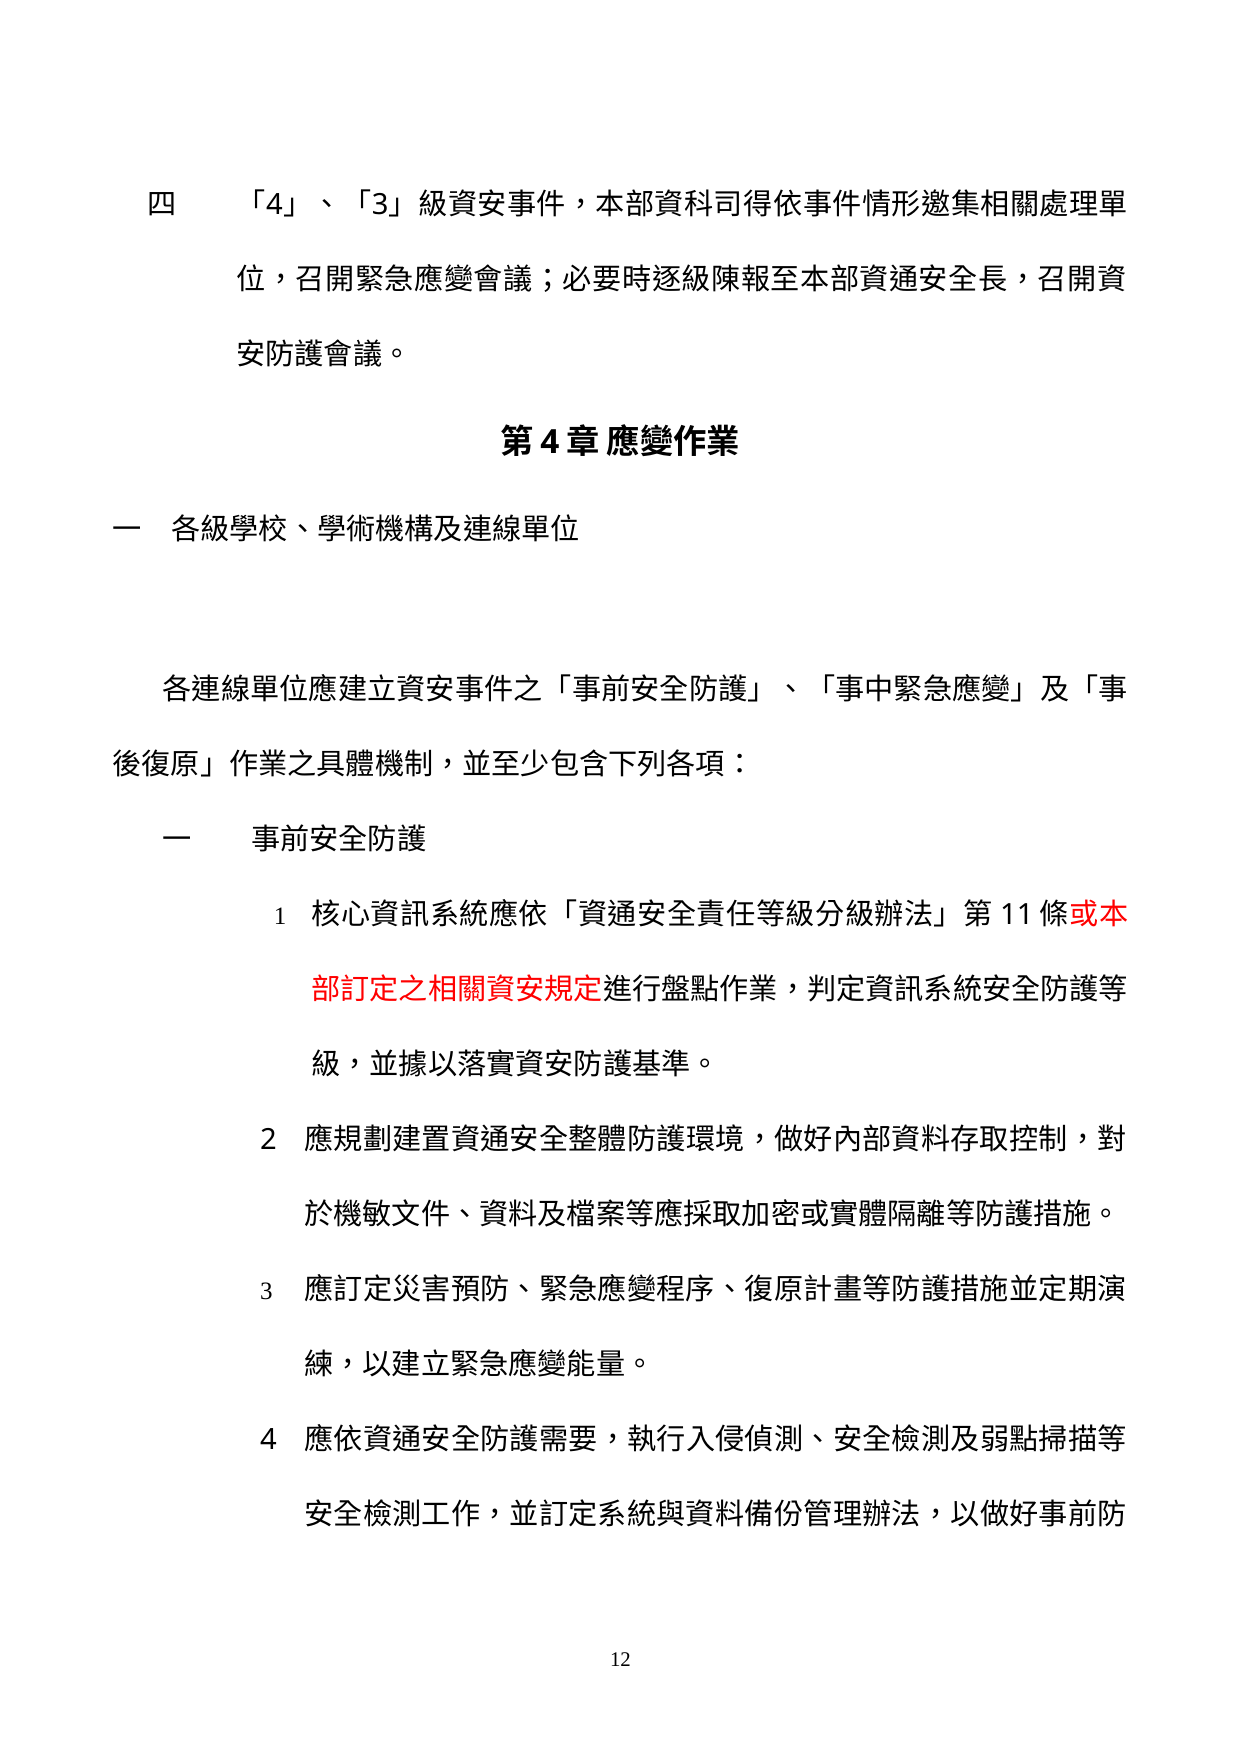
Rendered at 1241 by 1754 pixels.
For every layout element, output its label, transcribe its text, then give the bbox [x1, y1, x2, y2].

list 應依資通安全防護需要，執行入侵偵測、安全檢測及弱點掃描等安全檢測工作，並訂定系統與資料備份管理辦法，以做好事前防 [260, 1399, 1128, 1549]
list 應訂定災害預防、緊急應變程序、復原計畫等防護措施並定期演練，以建立緊急應變能量。 [260, 1249, 1128, 1399]
list 事前安全防護 [162, 799, 1128, 874]
subtitle 第4章 應變作業 [112, 402, 1128, 477]
list 「4」、「3」級資安事件，本部資科司得依事件情形邀集相關處理單位，召開緊急應變會議；必要時逐級陳報至本部資通安全長，召開資安防護會議。 [148, 164, 1128, 389]
list 應規劃建置資通安全整體防護環境，做好內部資料存取控制，對於機敏文件、資料及檔案等應採取加密或實體隔離等防護措施。 [260, 1099, 1128, 1249]
text 各連線單位應建立資安事件之「事前安全防護」、「事中緊急應變」及「事後復原」作業之具體機制，並至少包含下列各項： [112, 649, 1128, 799]
list 核心資訊系統應依「資通安全責任等級分級辦法」第11條或本部訂定之相關資安規定進行盤點作業，判定資訊系統安全防護等級，並據以落實資安防護基準。 [274, 874, 1128, 1099]
subtitle 各級學校、學術機構及連線單位 [112, 489, 1128, 564]
